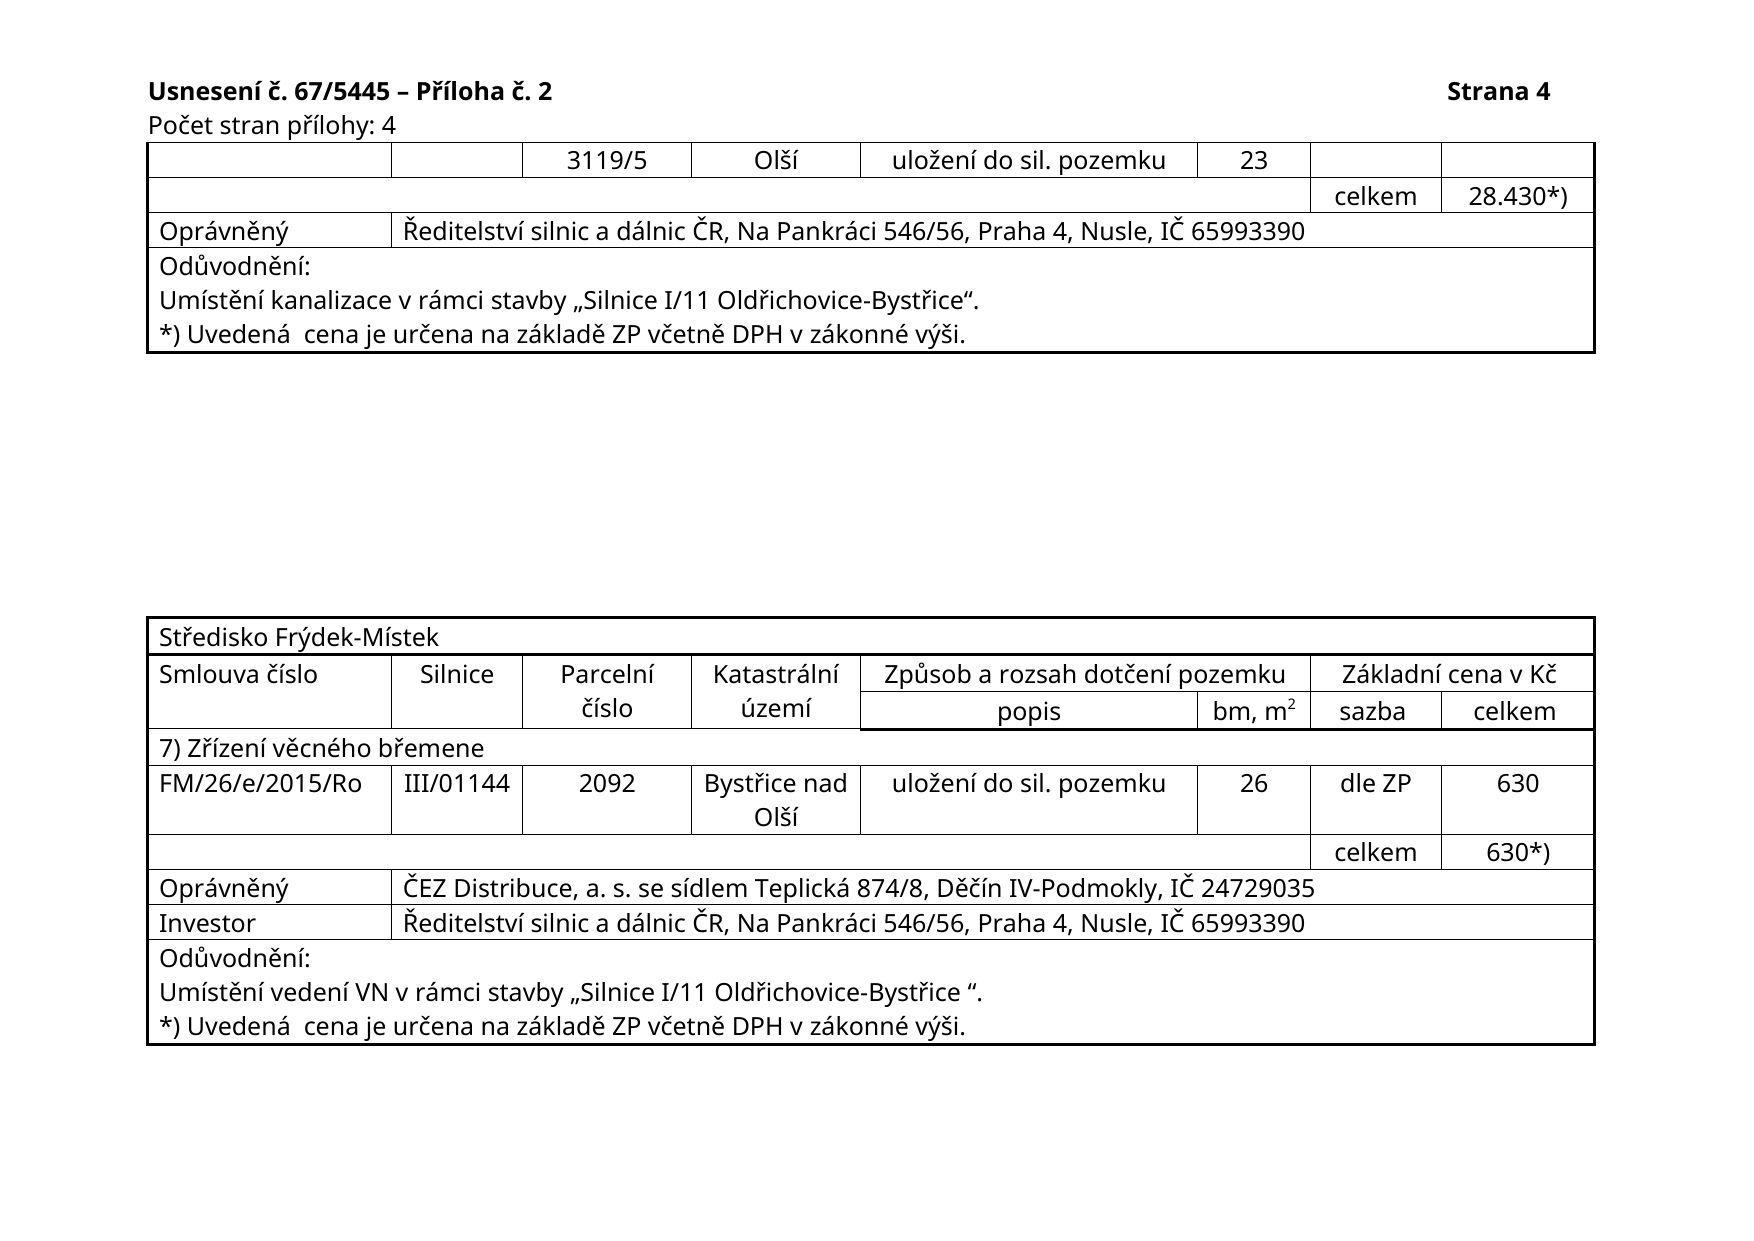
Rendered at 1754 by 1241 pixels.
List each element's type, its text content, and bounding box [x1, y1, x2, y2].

table_cell Základní cena v Kč [1311, 656, 1593, 691]
table_cell 3119/5 [523, 143, 691, 177]
table_cell Katastrální území [692, 656, 860, 728]
table_cell III/01144 [392, 766, 522, 834]
table_cell Olší [692, 143, 860, 177]
table_cell FM/26/e/2015/Ro [149, 766, 391, 834]
table_cell [392, 143, 522, 177]
table_cell Investor [149, 905, 391, 939]
table_cell celkem [1442, 692, 1593, 728]
table_cell Ředitelství silnic a dálnic ČR, Na Pankráci 546/56, Praha 4, Nusle, IČ 65993390 [392, 213, 1593, 247]
table_cell Bystřice nad Olší [692, 766, 860, 834]
table_header Středisko Frýdek-Místek [149, 619, 1593, 653]
table_cell 28.430*) [1442, 178, 1593, 212]
table_cell 26 [1198, 766, 1310, 834]
table_cell ČEZ Distribuce, a. s. se sídlem Teplická 874/8, Děčín IV-Podmokly, IČ 24729035 [392, 870, 1593, 904]
table_cell Odůvodnění: Umístění kanalizace v rámci stavby „Silnice I/11 Oldřichovice-Bystřice“. *) Uvedená cena je určena na základě ZP včetně DPH v zákonné výši. [149, 248, 1593, 351]
table_cell Odůvodnění: Umístění vedení VN v rámci stavby „Silnice I/11 Oldřichovice-Bystřice “. *) Uvedená cena je určena na základě ZP včetně DPH v zákonné výši. [149, 940, 1593, 1043]
table_cell 630 [1442, 766, 1593, 834]
table_cell [1311, 143, 1441, 177]
table_cell 23 [1198, 143, 1310, 177]
table_cell bm, m2 [1198, 692, 1310, 728]
table_cell uložení do sil. pozemku [861, 766, 1197, 834]
table_cell Oprávněný [149, 213, 391, 247]
table_cell 7) Zřízení věcného břemene [149, 729, 1593, 765]
table_cell Ředitelství silnic a dálnic ČR, Na Pankráci 546/56, Praha 4, Nusle, IČ 65993390 [392, 905, 1593, 939]
table_cell popis [861, 692, 1197, 728]
table_cell [149, 178, 1310, 212]
table_cell Oprávněný [149, 870, 391, 904]
table_cell Silnice [392, 656, 522, 728]
table_cell [149, 143, 391, 177]
table_cell celkem [1311, 178, 1441, 212]
table_cell celkem [1311, 835, 1441, 869]
table_cell [149, 835, 1310, 869]
table_cell uložení do sil. pozemku [861, 143, 1197, 177]
table_cell dle ZP [1311, 766, 1441, 834]
table_cell Parcelní číslo [523, 656, 691, 728]
table_cell 2092 [523, 766, 691, 834]
table_cell Smlouva číslo [149, 656, 391, 728]
table_cell [1442, 143, 1593, 177]
table_cell 630*) [1442, 835, 1593, 869]
table_cell Způsob a rozsah dotčení pozemku [861, 656, 1310, 691]
table_cell sazba [1311, 692, 1441, 728]
